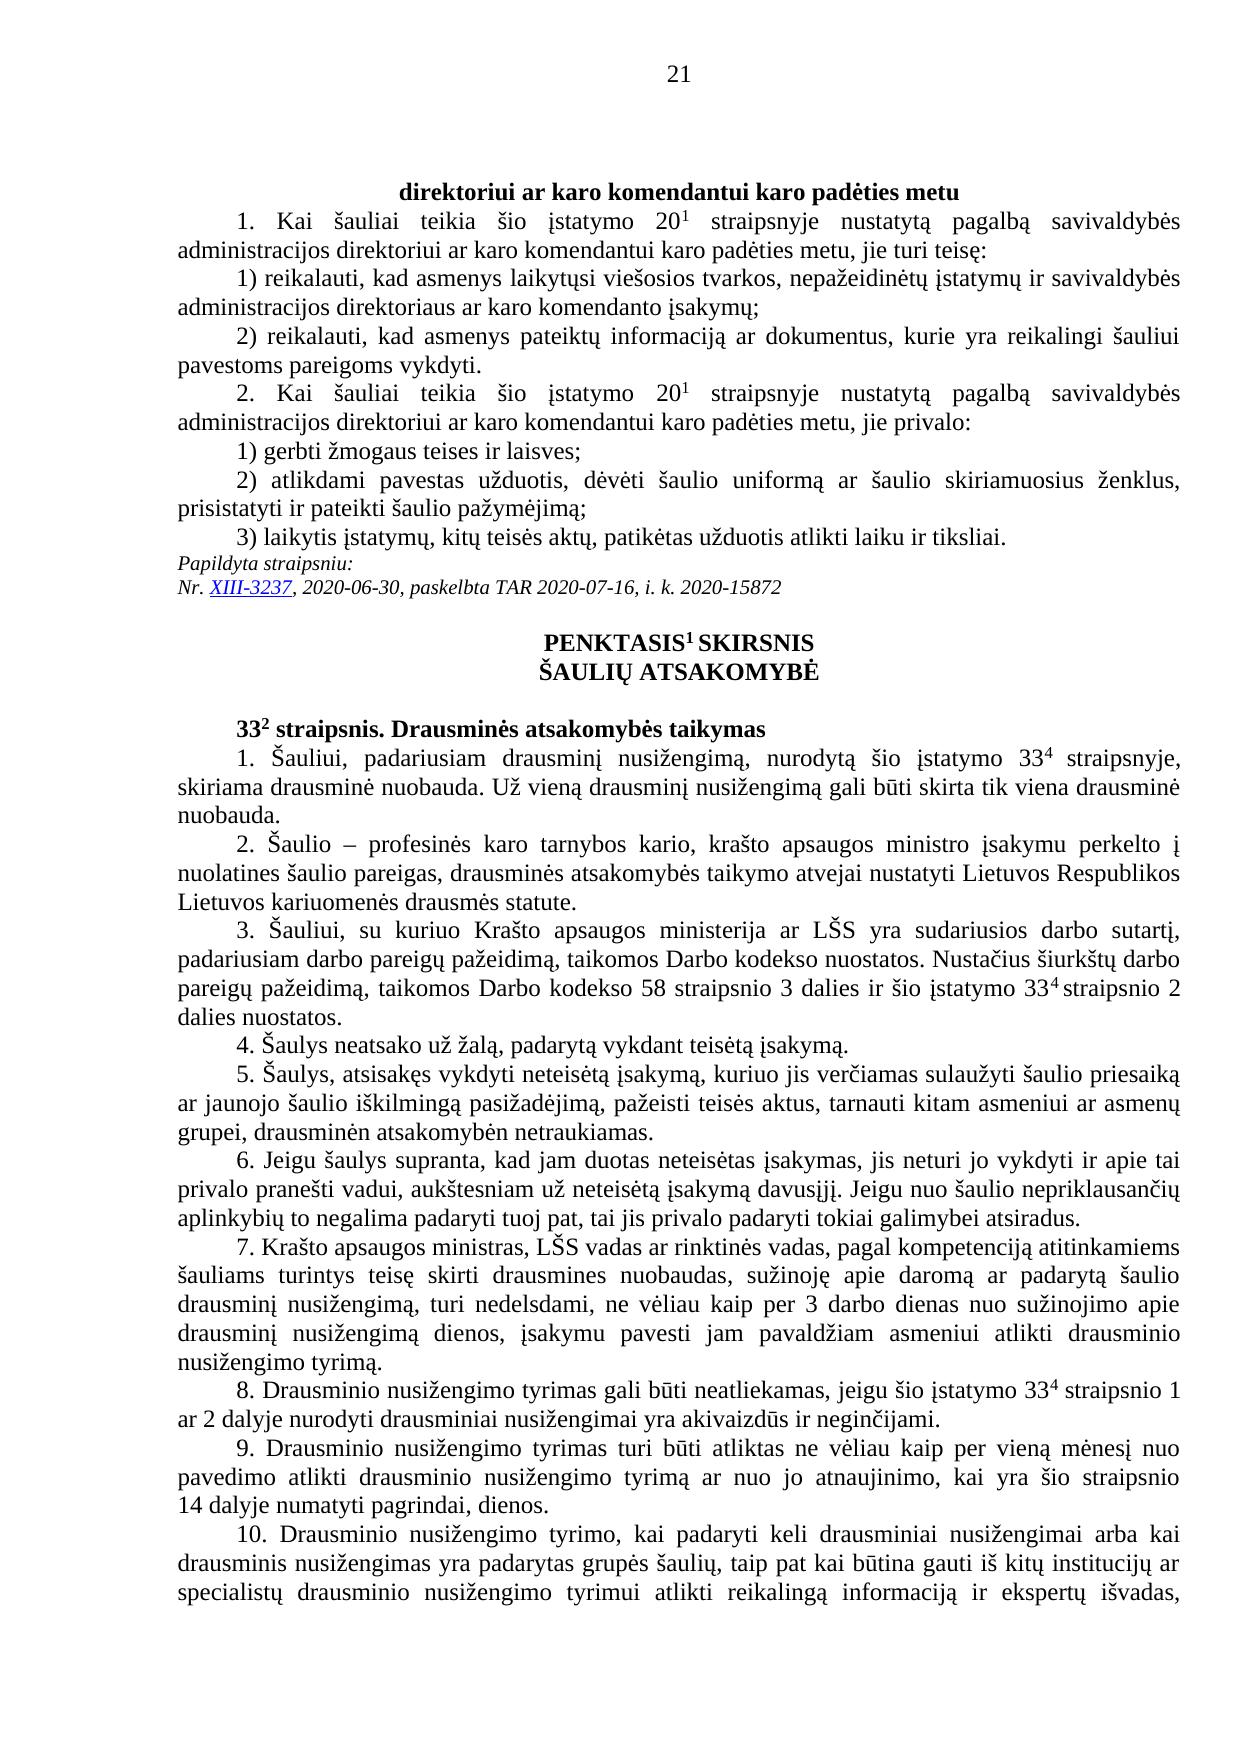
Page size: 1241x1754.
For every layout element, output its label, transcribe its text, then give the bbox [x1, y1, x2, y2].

text direktoriui ar karo komendantui karo padėties metu [236, 177, 1181, 206]
text 1. Kai šauliai teikia šio įstatymo 201 straipsnyje nustatytą pagalbą savivaldybės administracijos direktoriui ar karo komendantui karo padėties metu, jie turi teisę: [177, 206, 1181, 263]
text PENKTASIS1 SKIRSNIS [177, 628, 1181, 657]
text 3. Šauliui, su kuriuo Krašto apsaugos ministerija ar LŠS yra sudariusios darbo sutartį, padariusiam darbo pareigų pažeidimą, taikomos Darbo kodekso nuostatos. Nustačius šiurkštų darbo pareigų pažeidimą, taikomos Darbo kodekso 58 straipsnio 3 dalies ir šio įstatymo 334 straipsnio 2 dalies nuostatos. [177, 915, 1181, 1030]
text 1. Šauliui, padariusiam drausminį nusižengimą, nurodytą šio įstatymo 334 straipsnyje, skiriama drausminė nuobauda. Už vieną drausminį nusižengimą gali būti skirta tik viena drausminė nuobauda. [177, 743, 1181, 829]
text 9. Drausminio nusižengimo tyrimas turi būti atliktas ne vėliau kaip per vieną mėnesį nuo pavedimo atlikti drausminio nusižengimo tyrimą ar nuo jo atnaujinimo, kai yra šio straipsnio 14 dalyje numatyti pagrindai, dienos. [177, 1433, 1181, 1519]
text 7. Krašto apsaugos ministras, LŠS vadas ar rinktinės vadas, pagal kompetenciją atitinkamiems šauliams turintys teisę skirti drausmines nuobaudas, sužinoję apie daromą ar padarytą šaulio drausminį nusižengimą, turi nedelsdami, ne vėliau kaip per 3 darbo dienas nuo sužinojimo apie drausminį nusižengimą dienos, įsakymu pavesti jam pavaldžiam asmeniui atlikti drausminio nusižengimo tyrimą. [177, 1232, 1181, 1375]
text 332 straipsnis. Drausminės atsakomybės taikymas [177, 714, 1181, 743]
text 5. Šaulys, atsisakęs vykdyti neteisėtą įsakymą, kuriuo jis verčiamas sulaužyti šaulio priesaiką ar jaunojo šaulio iškilmingą pasižadėjimą, pažeisti teisės aktus, tarnauti kitam asmeniui ar asmenų grupei, drausminėn atsakomybėn netraukiamas. [177, 1059, 1181, 1145]
text ŠAULIŲ ATSAKOMYBĖ [177, 657, 1181, 685]
text 4. Šaulys neatsako už žalą, padarytą vykdant teisėtą įsakymą. [177, 1030, 1181, 1059]
text 2. Šaulio – profesinės karo tarnybos kario, krašto apsaugos ministro įsakymu perkelto į nuolatines šaulio pareigas, drausminės atsakomybės taikymo atvejai nustatyti Lietuvos Respublikos Lietuvos kariuomenės drausmės statute. [177, 829, 1181, 915]
text 1) gerbti žmogaus teises ir laisves; [177, 436, 1181, 465]
text Papildyta straipsniu: [177, 551, 1181, 575]
text Nr. XIII-3237, 2020-06-30, paskelbta TAR 2020-07-16, i. k. 2020-15872 [177, 575, 1181, 599]
text 2) reikalauti, kad asmenys pateiktų informaciją ar dokumentus, kurie yra reikalingi šauliui pavestoms pareigoms vykdyti. [177, 321, 1181, 378]
text 2) atlikdami pavestas užduotis, dėvėti šaulio uniformą ar šaulio skiriamuosius ženklus, prisistatyti ir pateikti šaulio pažymėjimą; [177, 465, 1181, 522]
text 1) reikalauti, kad asmenys laikytųsi viešosios tvarkos, nepažeidinėtų įstatymų ir savivaldybės administracijos direktoriaus ar karo komendanto įsakymų; [177, 263, 1181, 321]
text 10. Drausminio nusižengimo tyrimo, kai padaryti keli drausminiai nusižengimai arba kai drausminis nusižengimas yra padarytas grupės šaulių, taip pat kai būtina gauti iš kitų institucijų ar specialistų drausminio nusižengimo tyrimui atlikti reikalingą informaciją ir ekspertų išvadas, [177, 1519, 1181, 1605]
text 3) laikytis įstatymų, kitų teisės aktų, patikėtas užduotis atlikti laiku ir tiksliai. [177, 522, 1181, 551]
text 8. Drausminio nusižengimo tyrimas gali būti neatliekamas, jeigu šio įstatymo 334 straipsnio 1 ar 2 dalyje nurodyti drausminiai nusižengimai yra akivaizdūs ir neginčijami. [177, 1375, 1181, 1433]
text 6. Jeigu šaulys supranta, kad jam duotas neteisėtas įsakymas, jis neturi jo vykdyti ir apie tai privalo pranešti vadui, aukštesniam už neteisėtą įsakymą davusįjį. Jeigu nuo šaulio nepriklausančių aplinkybių to negalima padaryti tuoj pat, tai jis privalo padaryti tokiai galimybei atsiradus. [177, 1145, 1181, 1232]
text 2. Kai šauliai teikia šio įstatymo 201 straipsnyje nustatytą pagalbą savivaldybės administracijos direktoriui ar karo komendantui karo padėties metu, jie privalo: [177, 378, 1181, 436]
